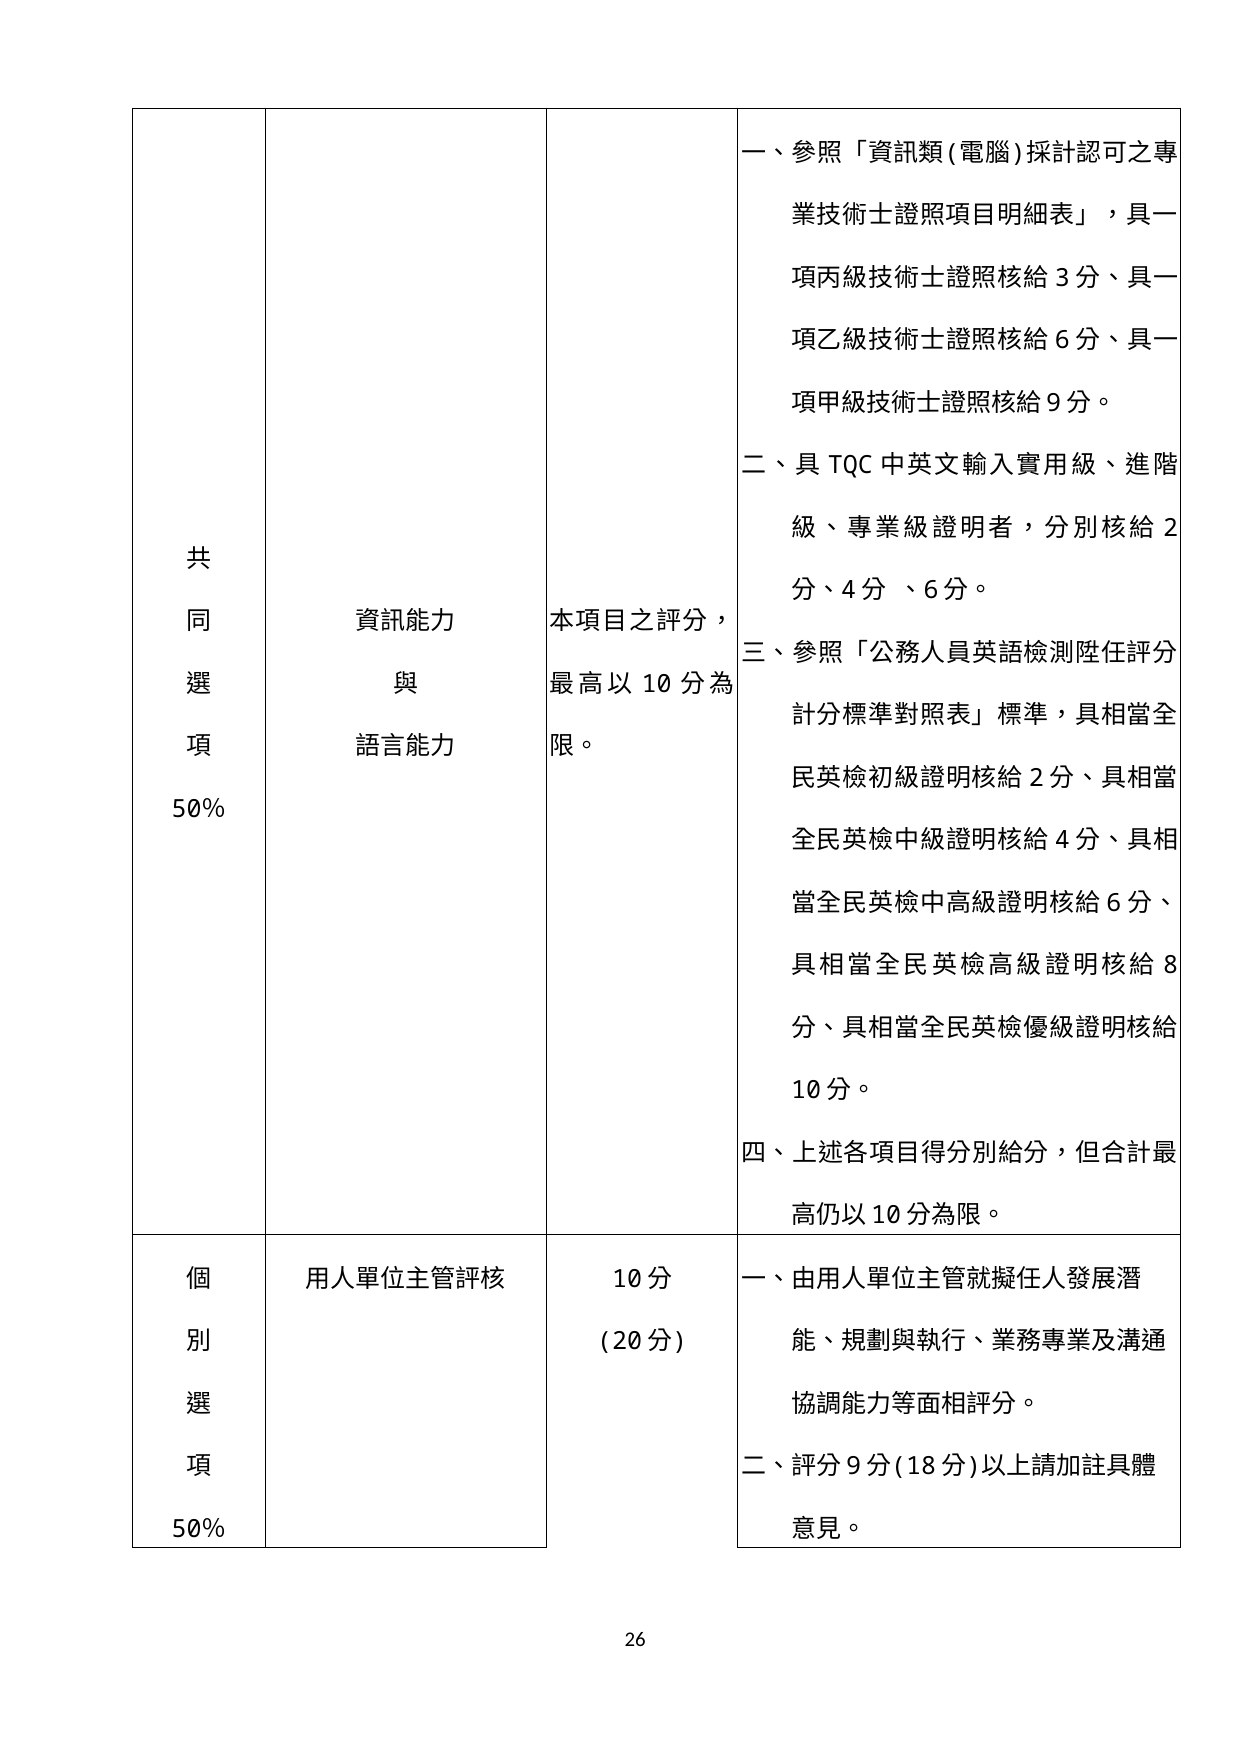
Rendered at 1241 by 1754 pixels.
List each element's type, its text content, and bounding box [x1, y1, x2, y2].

table_cell 用人單位主管評核 [266, 1235, 546, 1547]
table_cell 共 同 選 項 50％ [133, 109, 265, 1233]
table_cell 個 別 選 項 50％ [133, 1235, 265, 1547]
table_cell 10分 (20分) [547, 1235, 737, 1547]
table_cell 本項目之評分，最高以10分為限。 [547, 109, 737, 1233]
table_cell 資訊能力 與 語言能力 [266, 109, 546, 1233]
table_cell 一、由用人單位主管就擬任人發展潛能、規劃與執行、業務專業及溝通協調能力等面相評分。 二、評分9分(18分)以上請加註具體意見。 [738, 1235, 1180, 1547]
table_cell 一、參照「資訊類(電腦)採計認可之專業技術士證照項目明細表」，具一項丙級技術士證照核給3分、具一項乙級技術士證照核給6分、具一項甲級技術士證照核給9分。 二、具TQC中英文輸入實用級、進階級、專業級證明者，分別核給2分、4分 、6分。 三、參照「公務人員英語檢測陞任評分計分標準對照表」標準，具相當全民英檢初級證明核給2分、具相當全民英檢中級證明核給4分、具相當全民英檢中高級證明核給6分、具相當全民英檢高級證明核給8分、具相當全民英檢優級證明核給10分。 四、上述各項目得分別給分，但合計最高仍以10分為限。 [738, 109, 1180, 1233]
